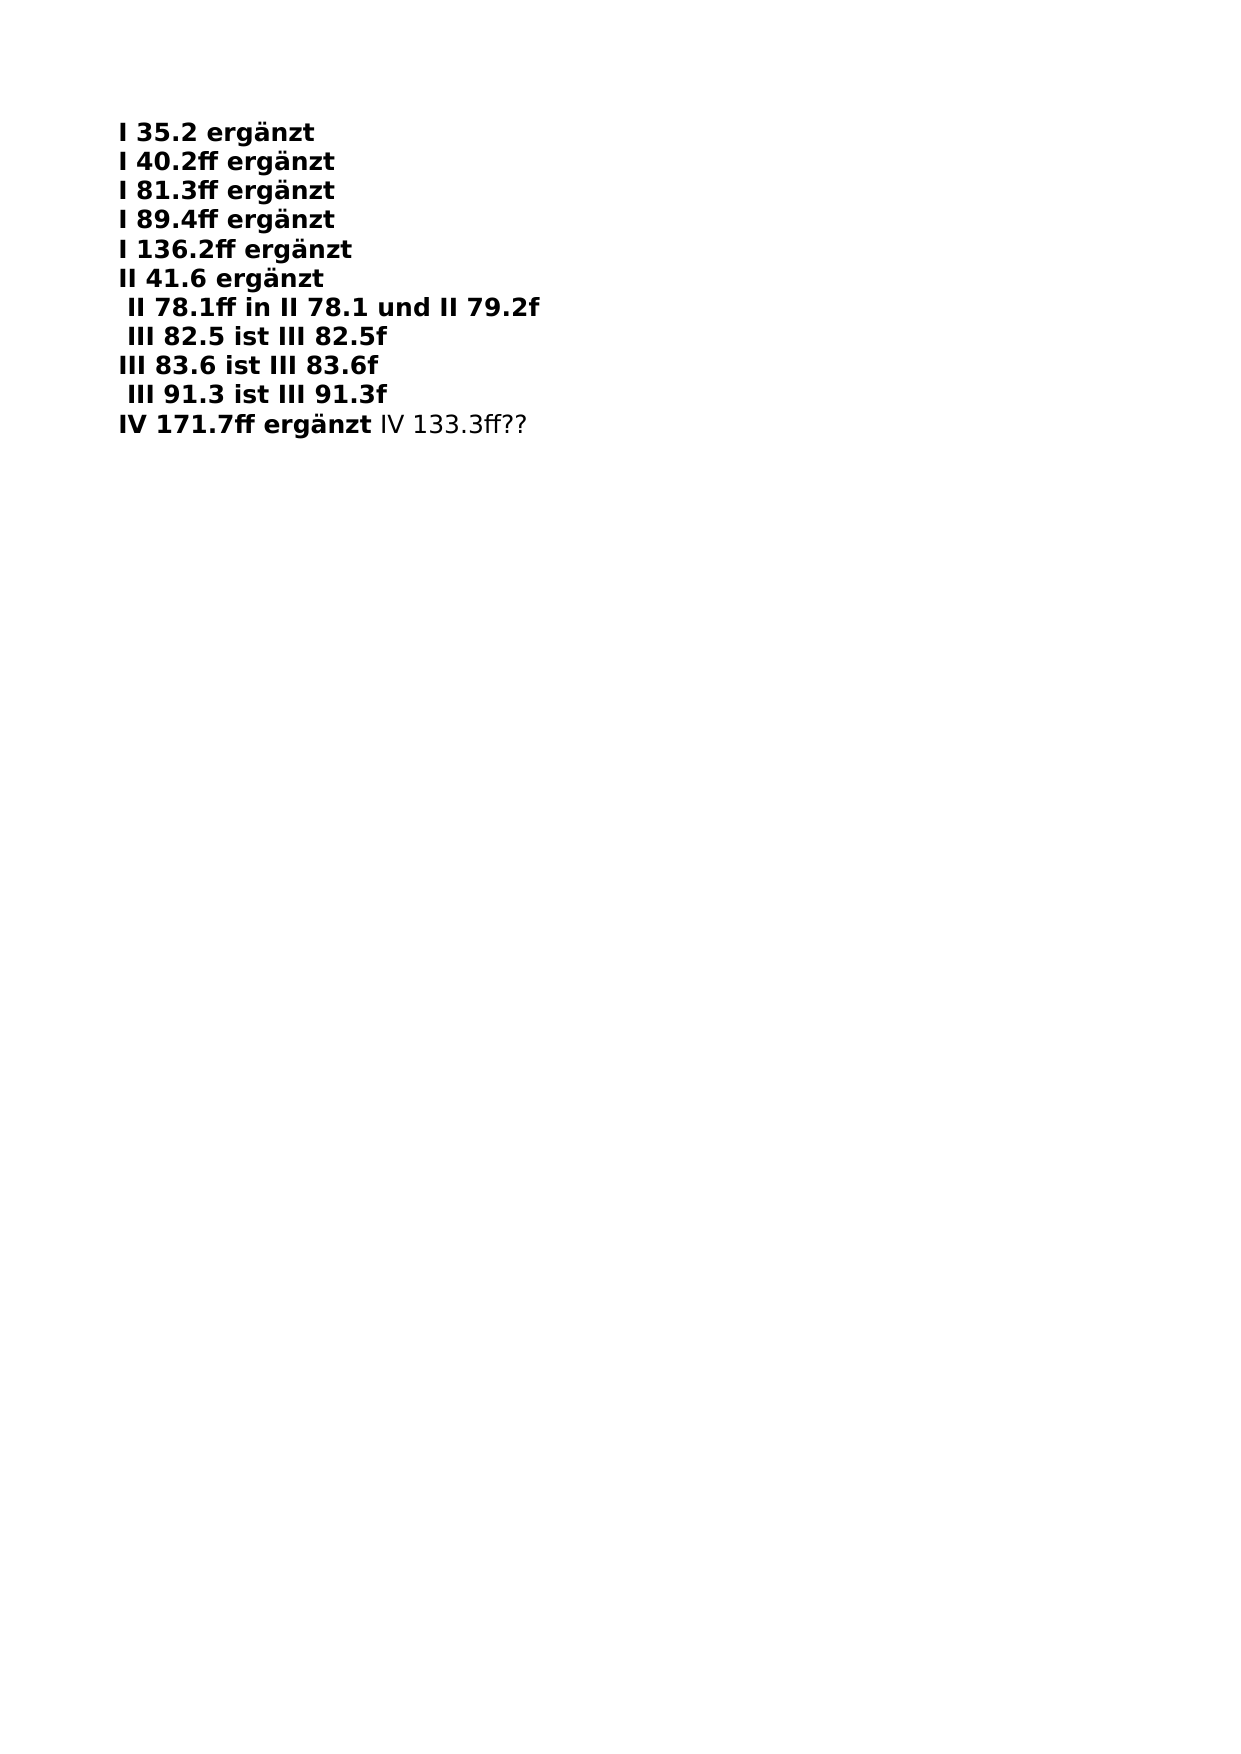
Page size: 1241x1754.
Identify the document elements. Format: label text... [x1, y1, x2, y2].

text I 35.2 ergänzt I 40.2ff ergänzt I 81.3ff ergänzt I 89.4ff ergänzt I 136.2ff ergänzt II 41.6 ergänzt II 78.1ff in II 78.1 und II 79.2f III 82.5 ist III 82.5f III 83.6 ist III 83.6f III 91.3 ist III 91.3f IV 171.7ff ergänzt IV 133.3ff?? [118, 118, 1122, 439]
